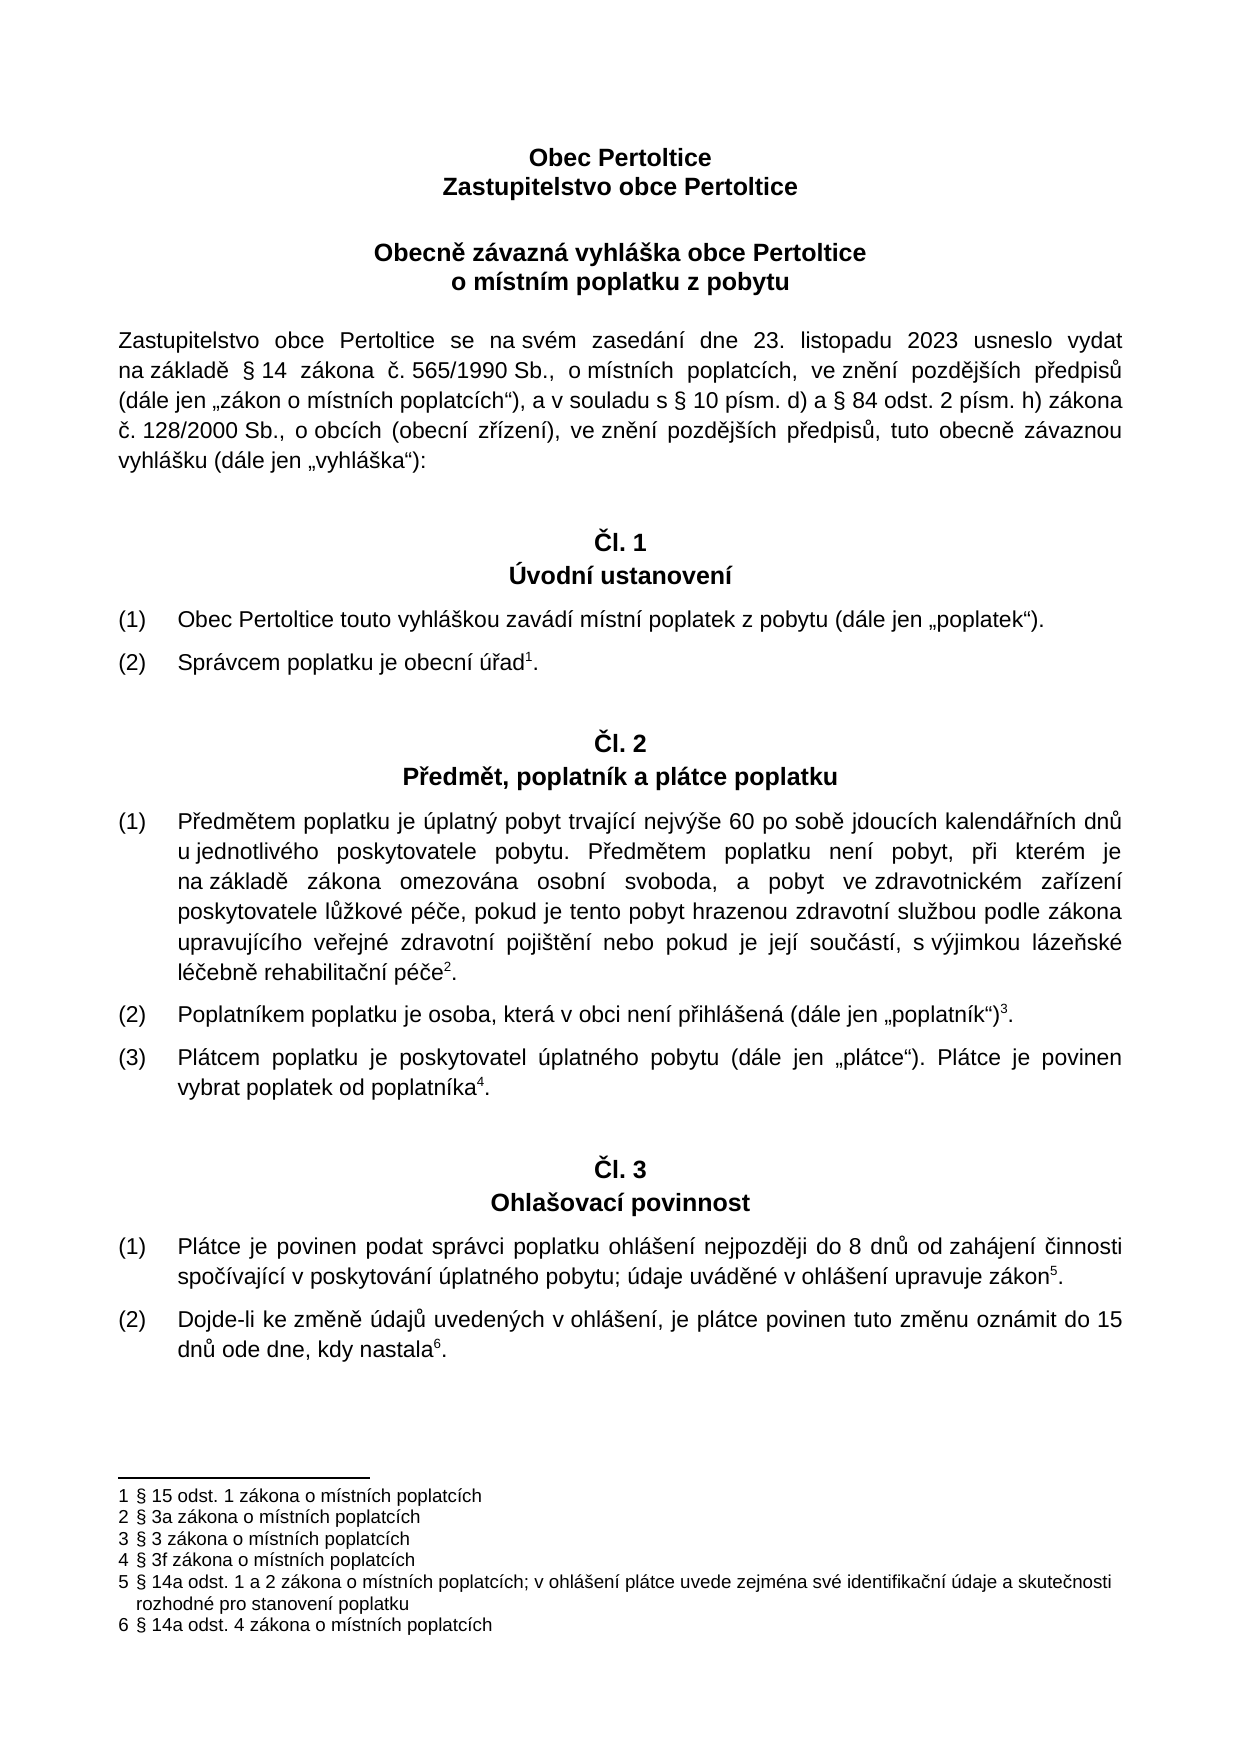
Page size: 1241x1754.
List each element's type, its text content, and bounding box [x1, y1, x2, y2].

list § 14a odst. 4 zákona o místních poplatcích [118, 1614, 1122, 1635]
list Plátcem poplatku je poskytovatel úplatného pobytu (dále jen „plátce“). Plátce je povinen vybrat poplatek od poplatníka. [118, 1044, 1122, 1101]
title Obec Pertoltice Zastupitelstvo obce Pertoltice [118, 143, 1122, 201]
list Dojde-li ke změně údajů uvedených v ohlášení, je plátce povinen tuto změnu oznámit do 15 dnů ode dne, kdy nastala. [118, 1306, 1122, 1363]
subtitle Čl. 2 Předmět, poplatník a plátce poplatku [118, 729, 1122, 791]
list Správcem poplatku je obecní úřad. [118, 649, 1122, 675]
subtitle Obecně závazná vyhláška obce Pertoltice o místním poplatku z pobytu [118, 238, 1122, 295]
list § 3f zákona o místních poplatcích [118, 1549, 1122, 1571]
list § 14a odst. 1 a 2 zákona o místních poplatcích; v ohlášení plátce uvede zejména své identifikační údaje a skutečnosti rozhodné pro stanovení poplatku [118, 1571, 1122, 1614]
subtitle Čl. 3 Ohlašovací povinnost [118, 1154, 1122, 1216]
list Poplatníkem poplatku je osoba, která v obci není přihlášená (dále jen „poplatník“). [118, 1001, 1122, 1028]
list Předmětem poplatku je úplatný pobyt trvající nejvýše 60 po sobě jdoucích kalendářních dnů u jednotlivého poskytovatele pobytu. Předmětem poplatku není pobyt, při kterém je na základě zákona omezována osobní svoboda, a pobyt ve zdravotnickém zařízení poskytovatele lůžkové péče, pokud je tento pobyt hrazenou zdravotní službou podle zákona upravujícího veřejné zdravotní pojištění nebo pokud je její součástí, s výjimkou lázeňské léčebně rehabilitační péče. [118, 808, 1122, 985]
subtitle Čl. 1 Úvodní ustanovení [118, 528, 1122, 589]
list § 3a zákona o místních poplatcích [118, 1506, 1122, 1528]
list § 15 odst. 1 zákona o místních poplatcích [118, 1484, 1122, 1506]
list Plátce je povinen podat správci poplatku ohlášení nejpozději do 8 dnů od zahájení činnosti spočívající v poskytování úplatného pobytu; údaje uváděné v ohlášení upravuje zákon. [118, 1233, 1122, 1290]
text Zastupitelstvo obce Pertoltice se na svém zasedání dne 23. listopadu 2023 usneslo vydat na základě § 14 zákona č. 565/1990 Sb., o místních poplatcích, ve znění pozdějších předpisů (dále jen „zákon o místních poplatcích“), a v souladu s § 10 písm. d) a § 84 odst. 2 písm. h) zákona č. 128/2000 Sb., o obcích (obecní zřízení), ve znění pozdějších předpisů, tuto obecně závaznou vyhlášku (dále jen „vyhláška“): [118, 327, 1122, 474]
list Obec Pertoltice touto vyhláškou zavádí místní poplatek z pobytu (dále jen „poplatek“). [118, 606, 1122, 633]
list § 3 zákona o místních poplatcích [118, 1528, 1122, 1549]
